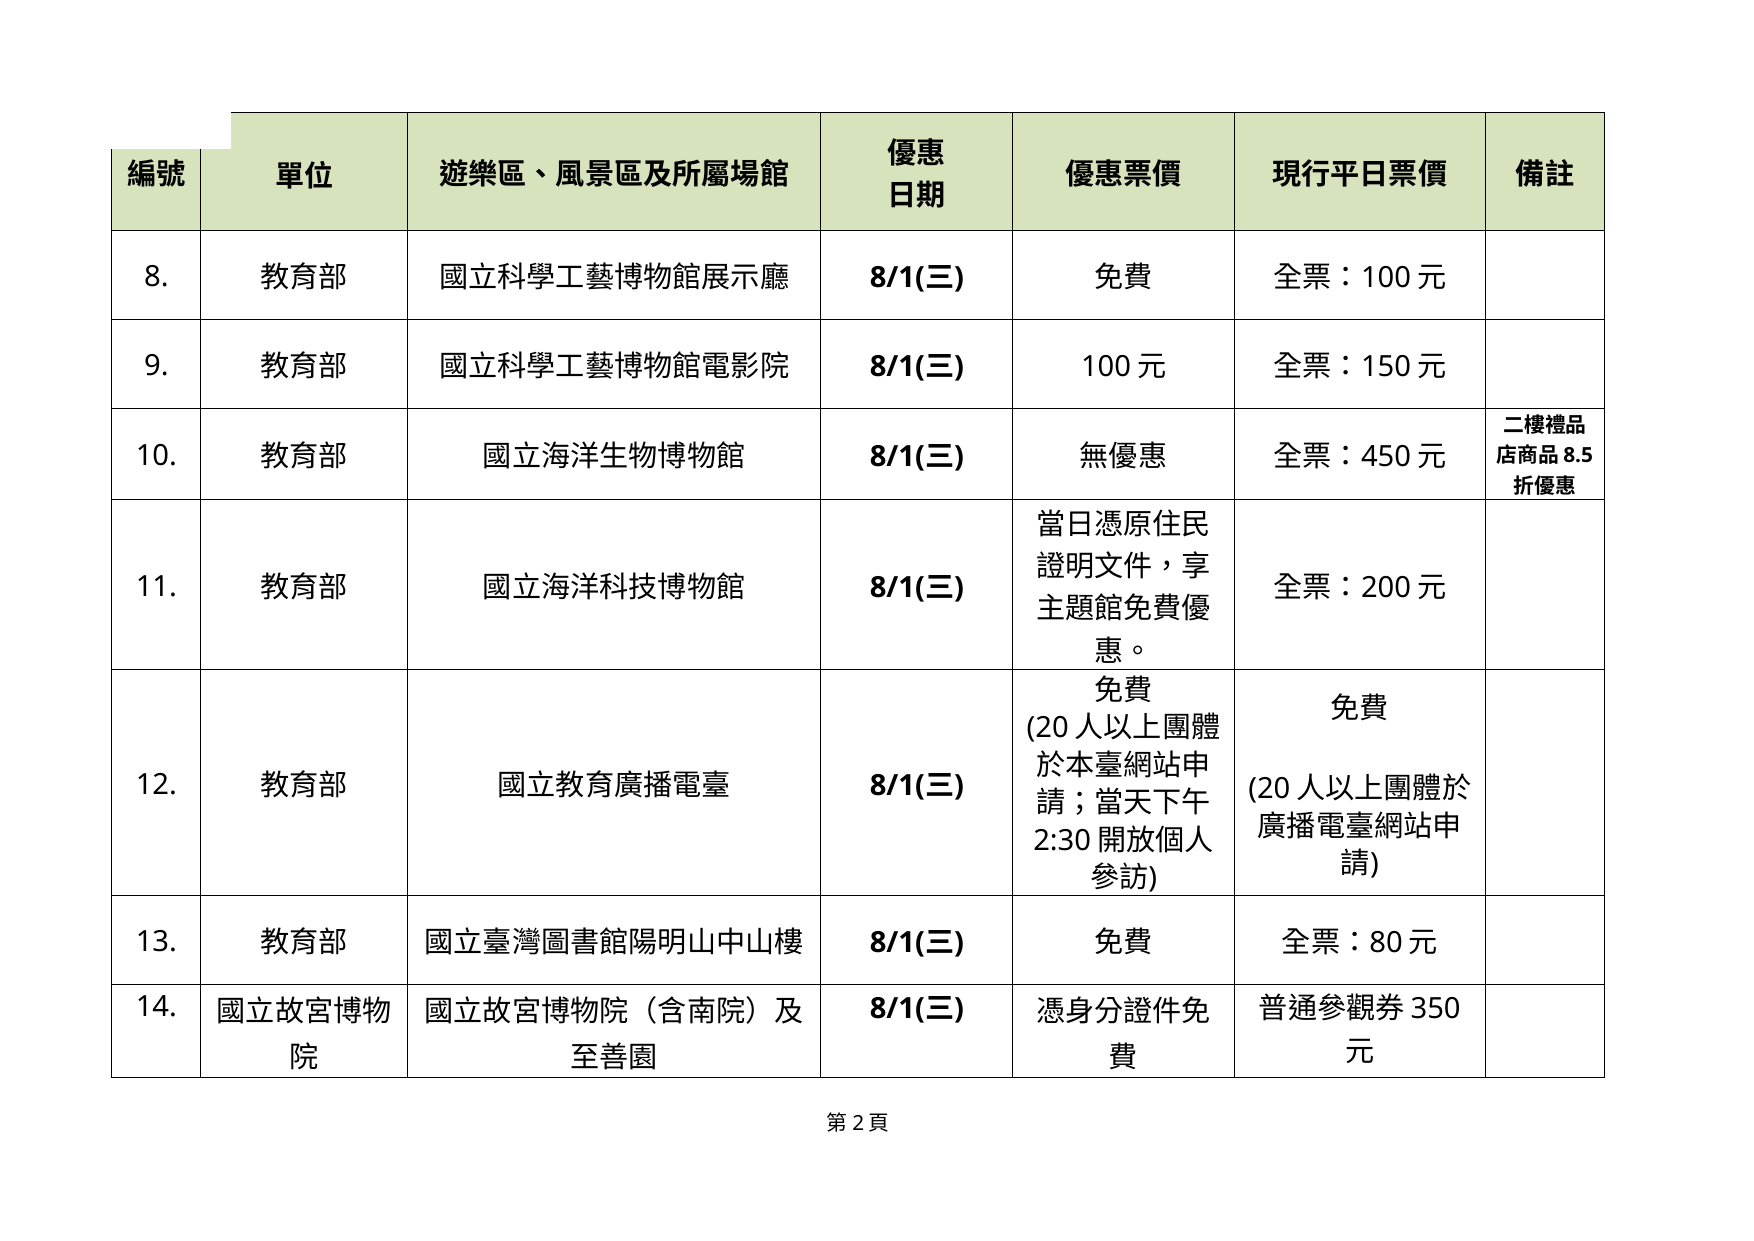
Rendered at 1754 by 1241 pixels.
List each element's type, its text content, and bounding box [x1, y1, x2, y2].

table_cell 國立臺灣圖書館陽明山中山樓 [408, 896, 820, 984]
table_cell 國立科學工藝博物館電影院 [408, 320, 820, 407]
table_cell 8/1(三) [821, 500, 1012, 669]
table_cell 13. [112, 896, 200, 984]
table_cell 全票：100元 [1235, 231, 1485, 319]
table_cell 國立故宮博物院（含南院）及至善園 [408, 985, 820, 1077]
table_cell 全票：200元 [1235, 500, 1485, 669]
table_cell 9. [112, 320, 200, 407]
table_header 優惠票價 [1013, 113, 1234, 230]
table_cell 10. [112, 409, 200, 499]
table_cell 教育部 [201, 320, 407, 407]
table_cell 8/1(三) [821, 896, 1012, 984]
table_header 備註 [1486, 113, 1604, 230]
table_cell 8/1(三) [821, 409, 1012, 499]
table_header 遊樂區、風景區及所屬場館 [408, 113, 820, 230]
table_cell [1486, 231, 1604, 319]
table_header 編號 [112, 149, 200, 230]
table_cell 教育部 [201, 231, 407, 319]
table_cell 12. [112, 670, 200, 895]
table_cell 8/1(三) [821, 670, 1012, 895]
table_cell 全票：80元 [1235, 896, 1485, 984]
table_header 現行平日票價 [1235, 113, 1485, 230]
table_cell 二樓禮品店商品8.5折優惠 [1486, 409, 1604, 499]
table_cell 免費 [1013, 231, 1234, 319]
table_cell 教育部 [201, 670, 407, 895]
table_cell 憑身分證件免費 [1013, 985, 1234, 1077]
table_cell [1486, 320, 1604, 407]
table_cell 當日憑原住民證明文件，享主題館免費優惠。 [1013, 500, 1234, 669]
table_cell 教育部 [201, 409, 407, 499]
table_cell 全票：450元 [1235, 409, 1485, 499]
table_cell 教育部 [201, 896, 407, 984]
table_cell 14. [112, 985, 200, 1077]
table_cell [1486, 670, 1604, 895]
table_cell 無優惠 [1013, 409, 1234, 499]
table_header 優惠 日期 [821, 113, 1012, 230]
table_cell 11. [112, 500, 200, 669]
table_cell 100元 [1013, 320, 1234, 407]
table_cell 國立科學工藝博物館展示廳 [408, 231, 820, 319]
table_cell 8. [112, 231, 200, 319]
table_cell 普通參觀券350元 [1235, 985, 1485, 1077]
table_cell 國立教育廣播電臺 [408, 670, 820, 895]
table_cell [1486, 896, 1604, 984]
table_cell 國立海洋生物博物館 [408, 409, 820, 499]
table_cell [1486, 500, 1604, 669]
table_cell 教育部 [201, 500, 407, 669]
table_cell 國立故宮博物院 [201, 985, 407, 1077]
table_cell 8/1(三) [821, 320, 1012, 407]
table_cell [1486, 985, 1604, 1077]
table_header 單位 [201, 113, 407, 230]
table_cell 全票：150元 [1235, 320, 1485, 407]
table_cell 8/1(三) [821, 985, 1012, 1077]
table_cell 免費 (20人以上團體於廣播電臺網站申請) [1235, 670, 1485, 895]
table_cell 免費 (20人以上團體於本臺網站申請；當天下午2:30開放個人參訪) [1013, 670, 1234, 895]
table_cell 國立海洋科技博物館 [408, 500, 820, 669]
table_cell 免費 [1013, 896, 1234, 984]
table_cell 8/1(三) [821, 231, 1012, 319]
